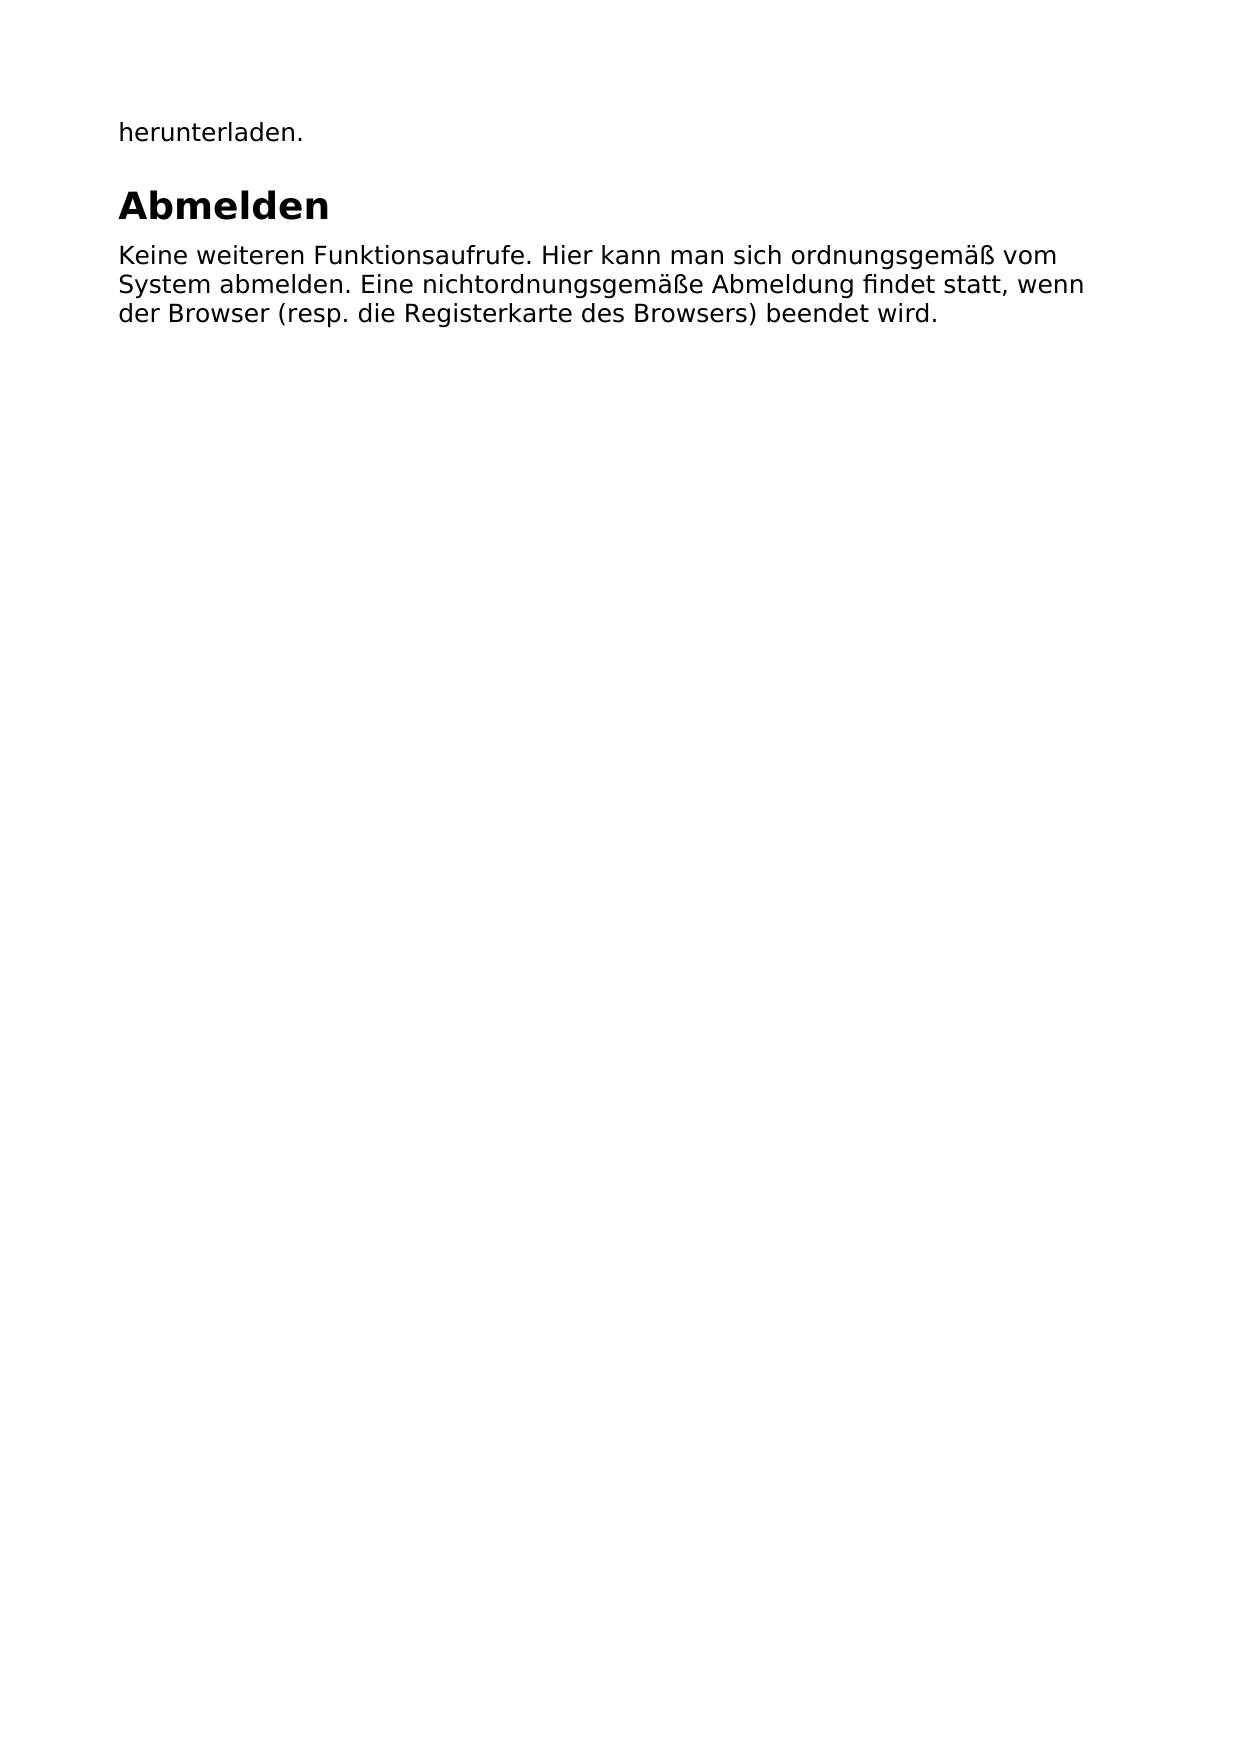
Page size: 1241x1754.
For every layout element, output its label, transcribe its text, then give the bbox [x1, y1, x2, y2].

text Keine weiteren Funktionsaufrufe. Hier kann man sich ordnungsgemäß vom System abmelden. Eine nichtordnungsgemäße Abmeldung findet statt, wenn der Browser (resp. die Registerkarte des Browsers) beendet wird. [118, 241, 1122, 328]
text herunterladen. [118, 118, 1122, 147]
subtitle Abmelden [118, 185, 1122, 228]
